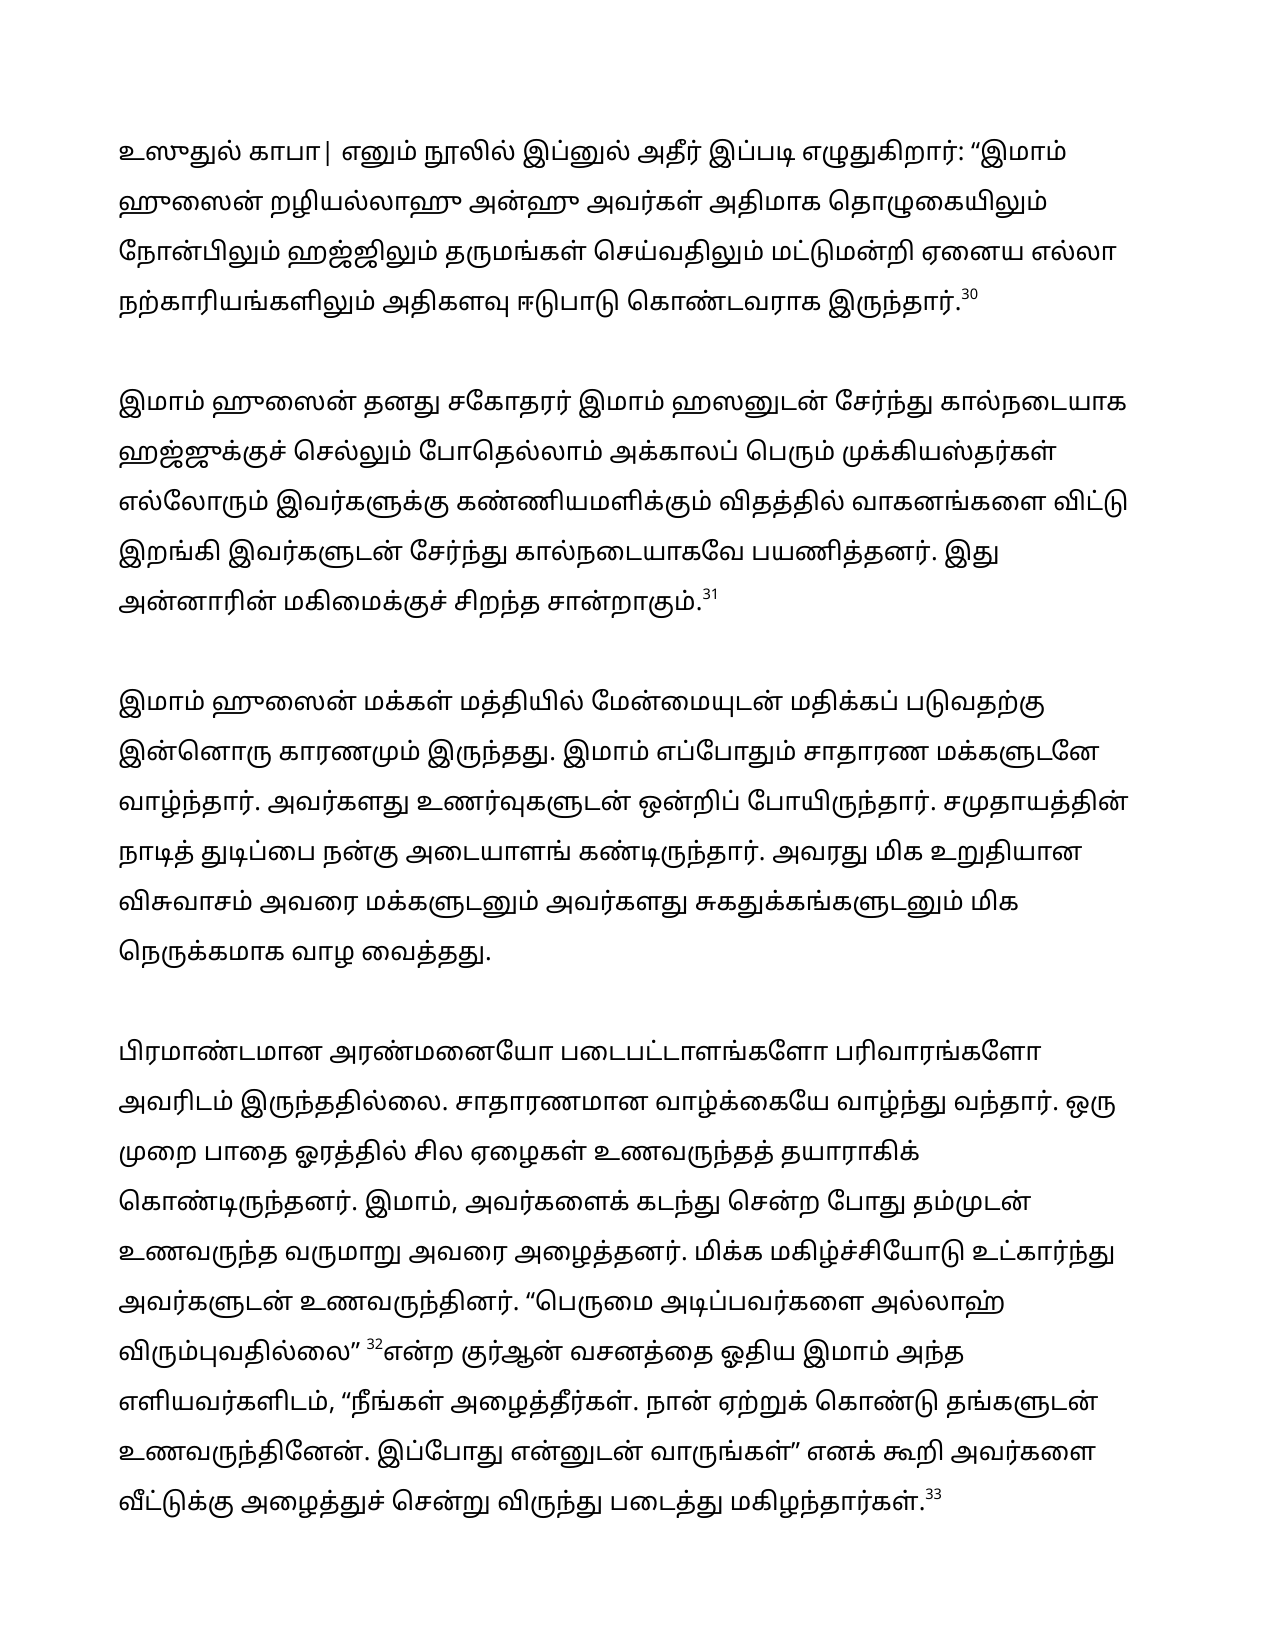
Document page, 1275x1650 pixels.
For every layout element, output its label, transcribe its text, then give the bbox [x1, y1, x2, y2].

text மக்களுடன் (With People): உஸுதுல் காபா| எனும் நூலில் இப்னுல் அதீர் இப்படி எழுதுகிறார்: “இமாம் ஹுஸைன் றழியல்லாஹு அன்ஹு அவர்கள் அதிமாக தொழுகையிலும் நோன்பிலும் ஹஜ்ஜிலும் தருமங்கள் செய்வதிலும் மட்டுமன்றி ஏனைய எல்லா நற்காரியங்களிலும் அதிகளவு ஈடுபாடு கொண்டவராக இருந்தார். இமாம் ஹுஸைன் தனது சகோதரர் இமாம் ஹஸனுடன் சேர்ந்து கால்நடையாக ஹஜ்ஜுக்குச் செல்லும் போதெல்லாம் அக்காலப் பெரும் முக்கியஸ்தர்கள் எல்லோரும் இவர்களுக்கு கண்ணியமளிக்கும் விதத்தில் வாகனங்களை விட்டு இறங்கி இவர்களுடன் சேர்ந்து கால்நடையாகவே பயணித்தனர். இது அன்னாரின் மகிமைக்குச் சிறந்த சான்றாகும். இமாம் ஹுஸைன் மக்கள் மத்தியில் மேன்மையுடன் மதிக்கப் படுவதற்கு இன்னொரு காரணமும் இருந்தது. இமாம் எப்போதும் சாதாரண மக்களுடனே வாழ்ந்தார். அவர்களது உணர்வுகளுடன் ஒன்றிப் போயிருந்தார். சமுதாயத்தின் நாடித் துடிப்பை நன்கு அடையாளங் கண்டிருந்தார். அவரது மிக உறுதியான விசுவாசம் அவரை மக்களுடனும் அவர்களது சுகதுக்கங்களுடனும் மிக நெருக்கமாக வாழ வைத்தது. பிரமாண்டமான அரண்மனையோ படைபட்டாளங்களோ பரிவாரங்களோ அவரிடம் இருந்ததில்லை. சாதாரணமான வாழ்க்கையே வாழ்ந்து வந்தார். ஒரு முறை பாதை ஓரத்தில் சில ஏழைகள் உணவருந்தத் தயாராகிக் கொண்டிருந்தனர். இமாம், அவர்களைக் கடந்து சென்ற போது தம்முடன் உணவருந்த வருமாறு அவரை அழைத்தனர். மிக்க மகிழ்ச்சியோடு உட்கார்ந்து அவர்களுடன் உணவருந்தினர். “பெருமை அடிப்பவர்களை அல்லாஹ் விரும்புவதில்லை” என்ற குர்ஆன் வசனத்தை ஓதிய இமாம் அந்த எளியவர்களிடம், “நீங்கள் அழைத்தீர்கள். நான் ஏற்றுக் கொண்டு தங்களுடன் உணவருந்தினேன். இப்போது என்னுடன் வாருங்கள்” எனக் கூறி அவர்களை வீட்டுக்கு அழைத்துச் சென்று விருந்து படைத்து மகிழந்தார்கள். சுஐப் இப்னு அப்துல் றஹ்மான் குஸாயீ கூறுகிறார்: “கர்பலாவின் போது இமாம் ஹுஸைனின் முதுகில் அடையாளம் ஒன்று காணப்பட்டது. அது பற்றி ஹஸ்ரத் ஸெய்னுல் ஆபிதீனிடம் விசாரிக்கப்பட்டது. “ஏழைகள், விதவைகள்,அநாதைகள் ஆகியோருக்காக இரவு நேரங்களில் உணவுப் பொருட்களைச் சுமந்து செல்வதால் ஏற்பட்ட வடு” என்றார் அவர். வறியோருக்கு உதவி செய்வதிலும் அவர்களைப் பாதுகாப்பதிலும் இமாம் கொண்டிருந்த கரிசனைக்குப் பின்வரும் சம்பவம் சிறந்த சான்றாகும். எல்லாவித செல்வங்களும் சொகுசுகளும் பதவி பரிவாரங்கள், பெண்கள் என யஸீதின் காலடியில் குவிந்து கிடந்தன. எனினும் ஏனையோரின் மானத்தை நசித்து குடும்பப் பெண்களைக் கூட அபகரிக்கும் படுபாதகத்தை விட்டுவிட வில்லை. அப்துல்லாஹ் இப்னு ஸலாம் என்பாரின் மனைவி உரைனப் இப்பாதகனின் கண்ணில் பட்ட அப்பாவி. தனது மகனின் கீழ்த்தரமான நடத்தைக்காக அவனைத் தண்டிக்க வேண்டிய முஆவியா, பொய்யாலும் வஞ்சகத்தாலும் அதிகார பலத்தாலும் அவளைக் கணவனிடமிருந்து பலாத்காரமாகப் பிறித்தெடுத்து தன் மகனின் கோரக் கரங்களில் ஒப்படைத்தார். இந்தக் கீழ்த்தரமான செயலால் இமாம் ஹுஸைன் கடும் சீற்றம் கொண்டார். முஆவியாவுடன் கடுமையாக வாதிட்டார். இஸ்லாமிய சட்ட விதிகளின் பிரகாரம் இச் செயல் பிழையானது என நிரூபித்து அவ் அபலையின் கண்ணியத்தையும் குடும்பத்தையும் காப்பாற்றினார். இவரது இப்புனித செயலானது நபியின் குடும்பத்தினர் இஸ்லாமிய சட்டங்கள் மீது கொண்டிருந்த பற்றையும் அப்பாவி மக்கள் மீது கொண்டிருந்த நேசத்தையும் உலகறியச் செய்தது. உமையாக்களின் அடாவடித்தனத்தையும் அது அம்பலமாக்கியது. [118, 118, 1157, 1518]
